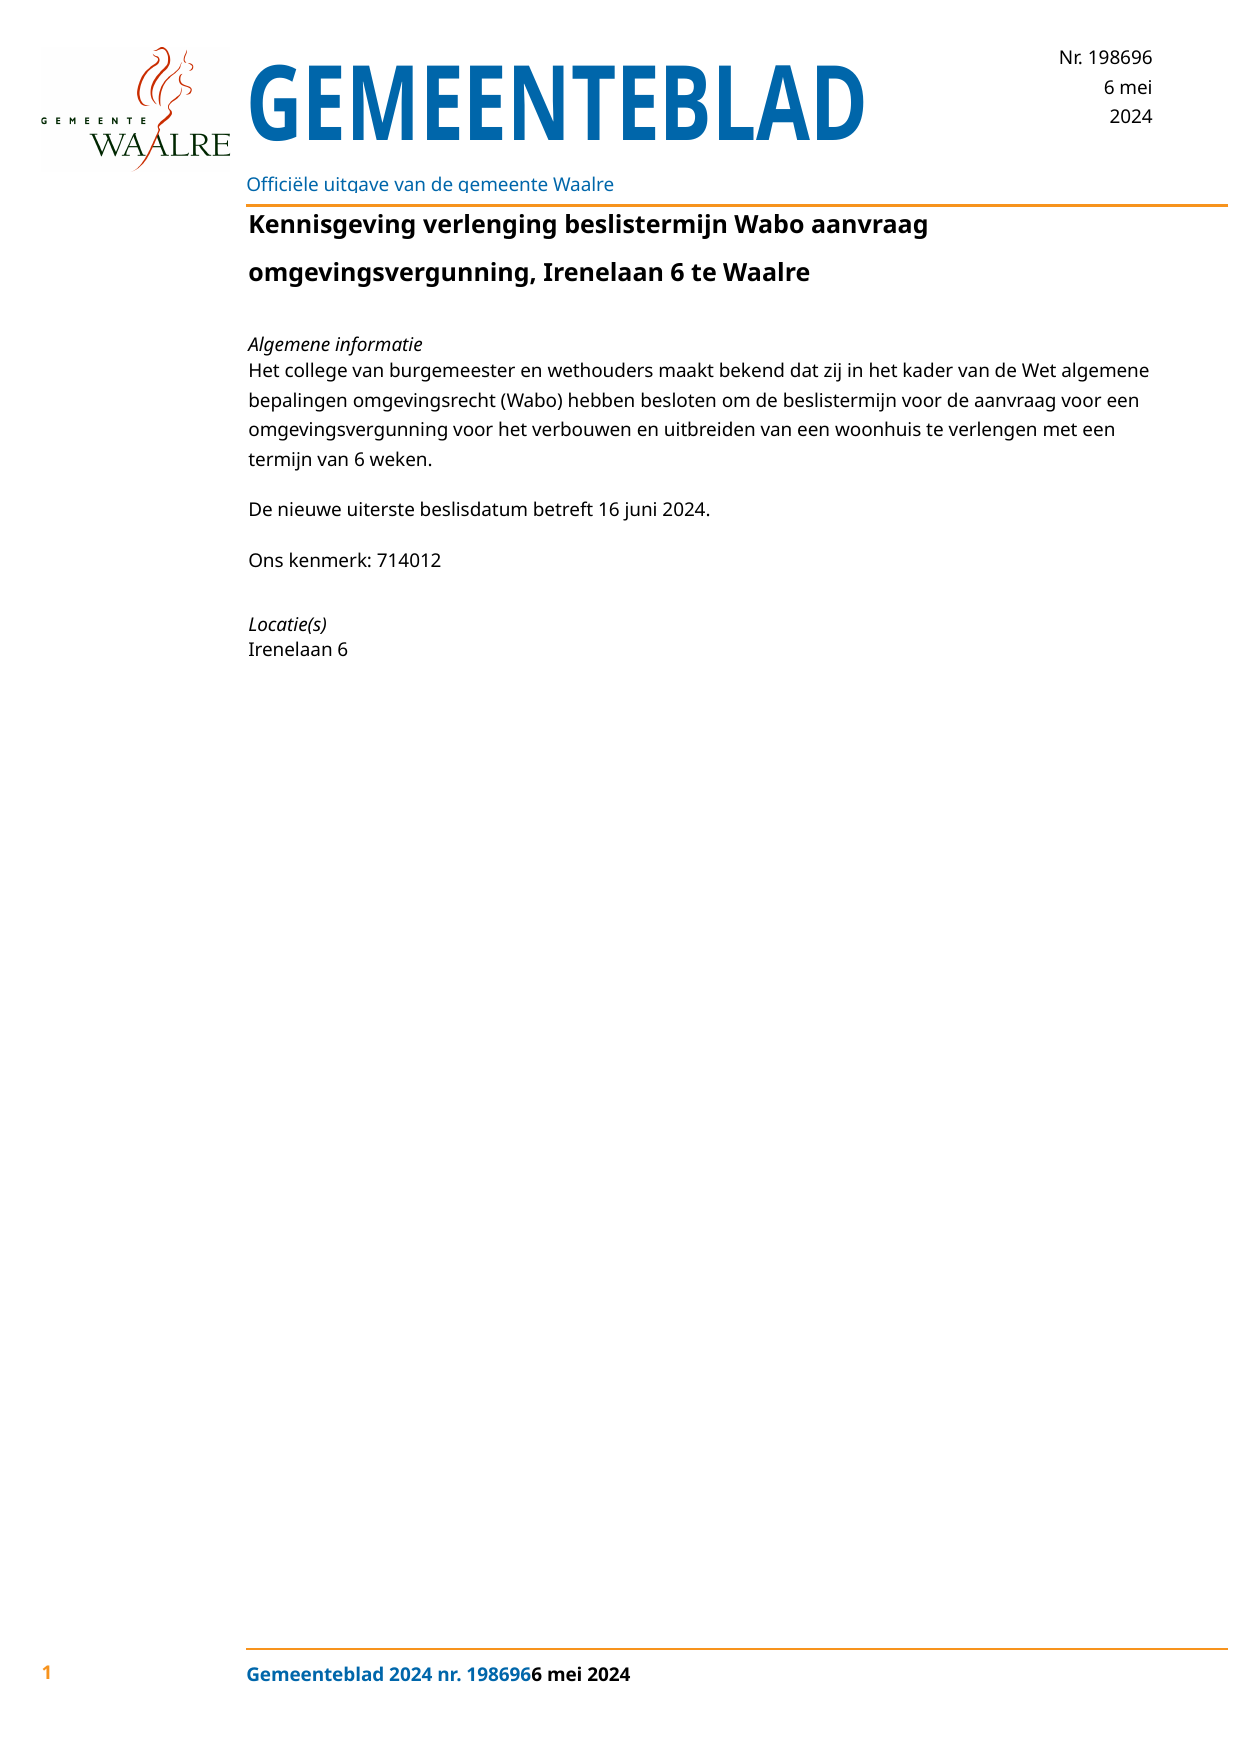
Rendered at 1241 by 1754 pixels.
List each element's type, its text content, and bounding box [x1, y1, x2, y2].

text Kennisgeving verlenging beslistermijn Wabo aanvraag omgevingsvergunning, Irenelaan 6 te Waalre [248, 207, 1152, 288]
text Locatie(s) [248, 611, 1152, 636]
text Irenelaan 6 [248, 636, 1152, 662]
picture [41, 47, 231, 172]
text De nieuwe uiterste beslisdatum betreft 16 juni 2024. [248, 496, 1152, 522]
text Ons kenmerk: 714012 [248, 547, 1152, 572]
text Algemene informatie [248, 331, 1152, 357]
text Het college van burgemeester en wethouders maakt bekend dat zij in het kader van de Wet algemene bepalingen omgevingsrecht (Wabo) hebben besloten om de beslistermijn voor de aanvraag voor een omgevingsvergunning voor het verbouwen en uitbreiden van een woonhuis te verlengen met een termijn van 6 weken. [248, 357, 1152, 472]
